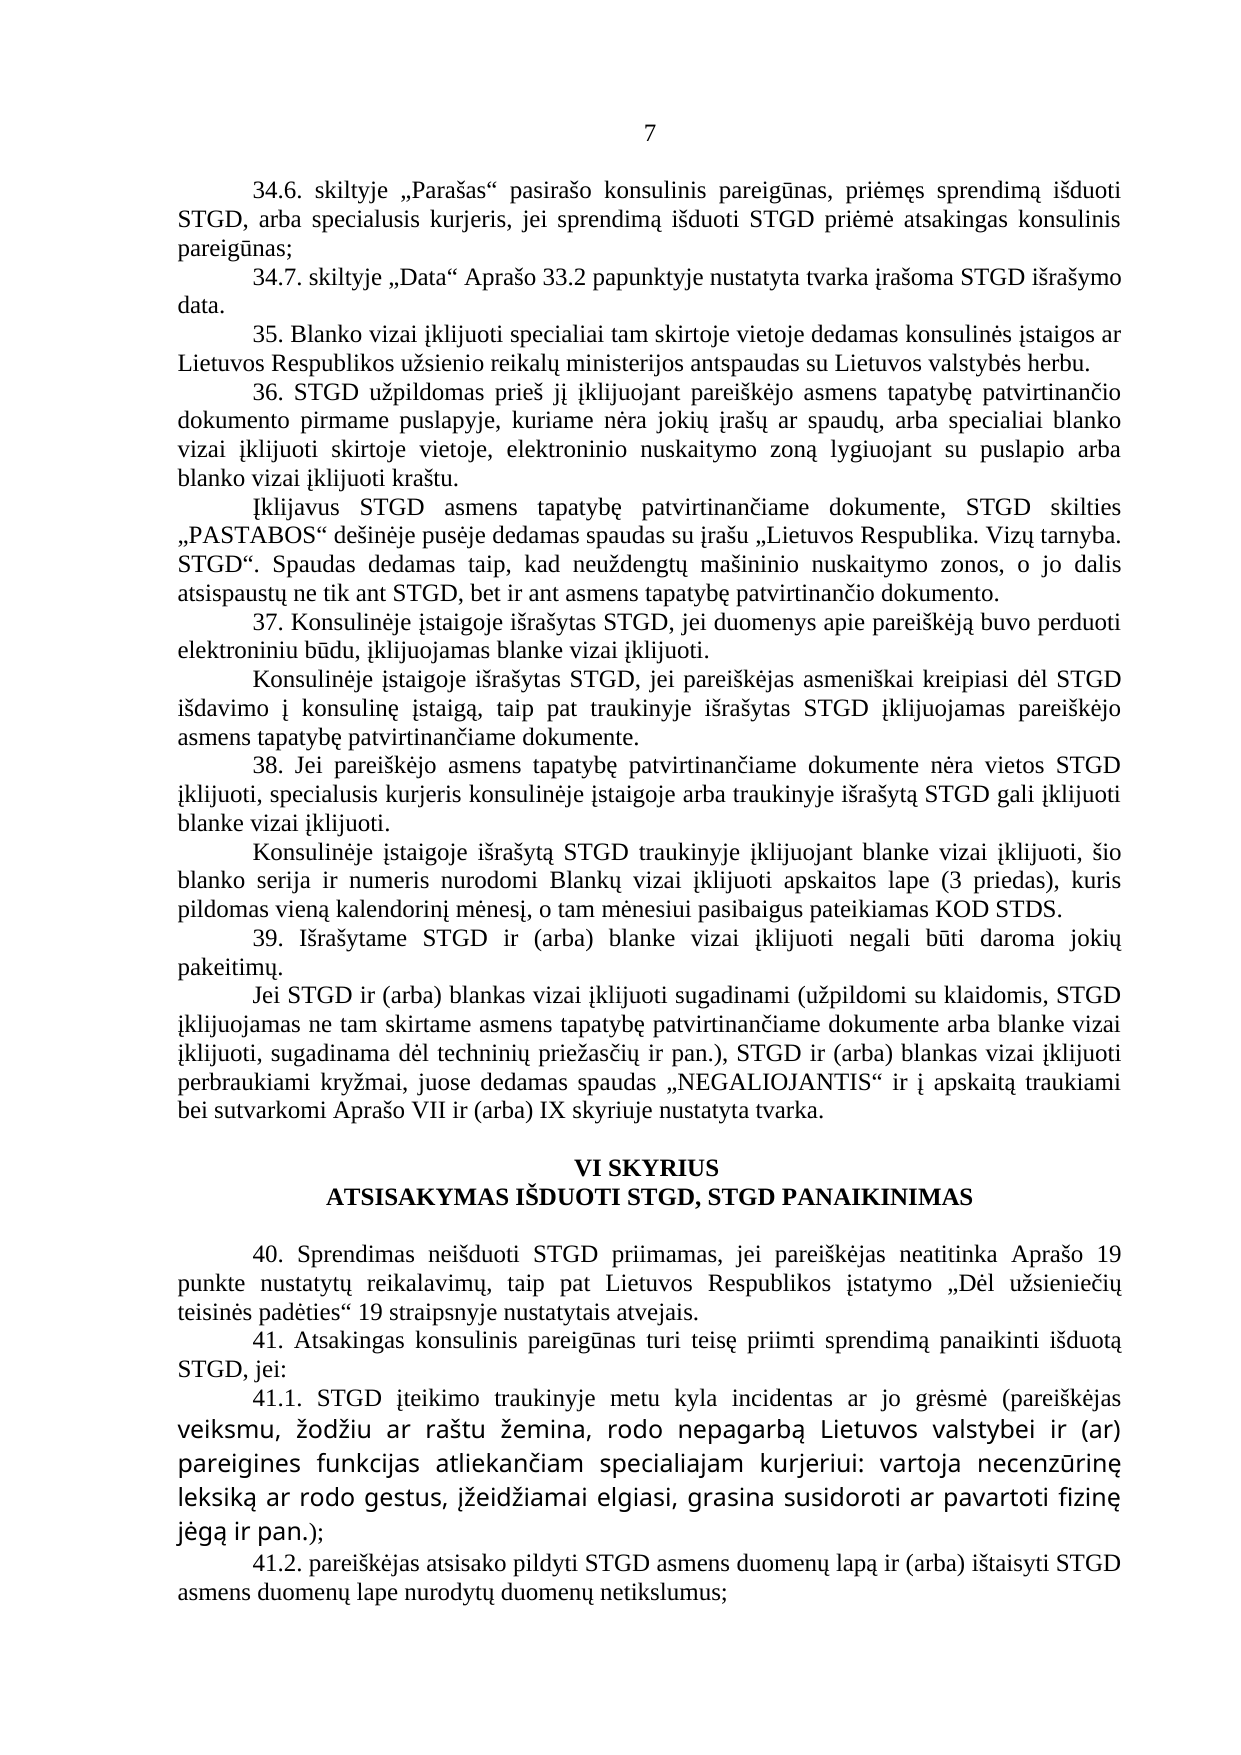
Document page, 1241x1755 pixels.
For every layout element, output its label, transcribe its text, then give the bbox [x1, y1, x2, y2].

text Konsulinėje įstaigoje išrašytą STGD traukinyje įklijuojant blanke vizai įklijuoti, šio blanko serija ir numeris nurodomi Blankų vizai įklijuoti apskaitos lape (3 priedas), kuris pildomas vieną kalendorinį mėnesį, o tam mėnesiui pasibaigus pateikiamas KOD STDS. [177, 837, 1122, 923]
text 36. STGD užpildomas prieš jį įklijuojant pareiškėjo asmens tapatybę patvirtinančio dokumento pirmame puslapyje, kuriame nėra jokių įrašų ar spaudų, arba specialiai blanko vizai įklijuoti skirtoje vietoje, elektroninio nuskaitymo zoną lygiuojant su puslapio arba blanko vizai įklijuoti kraštu. [177, 377, 1122, 492]
text 41.1. STGD įteikimo traukinyje metu kyla incidentas ar jo grėsmė (pareiškėjas veiksmu, žodžiu ar raštu žemina, rodo nepagarbą Lietuvos valstybei ir (ar) pareigines funkcijas atliekančiam specialiajam kurjeriui: vartoja necenzūrinę leksiką ar rodo gestus, įžeidžiamai elgiasi, grasina susidoroti ar pavartoti fizinę jėgą ir pan.); [177, 1383, 1122, 1548]
text Konsulinėje įstaigoje išrašytas STGD, jei pareiškėjas asmeniškai kreipiasi dėl STGD išdavimo į konsulinę įstaigą, taip pat traukinyje išrašytas STGD įklijuojamas pareiškėjo asmens tapatybę patvirtinančiame dokumente. [177, 664, 1122, 751]
text 40. Sprendimas neišduoti STGD priimamas, jei pareiškėjas neatitinka Aprašo 19 punkte nustatytų reikalavimų, taip pat Lietuvos Respublikos įstatymo „Dėl užsieniečių teisinės padėties“ 19 straipsnyje nustatytais atvejais. [177, 1239, 1122, 1326]
text Įklijavus STGD asmens tapatybę patvirtinančiame dokumente, STGD skilties „PASTABOS“ dešinėje pusėje dedamas spaudas su įrašu „Lietuvos Respublika. Vizų tarnyba. STGD“. Spaudas dedamas taip, kad neuždengtų mašininio nuskaitymo zonos, o jo dalis atsispaustų ne tik ant STGD, bet ir ant asmens tapatybę patvirtinančio dokumento. [177, 492, 1122, 607]
text 35. Blanko vizai įklijuoti specialiai tam skirtoje vietoje dedamas konsulinės įstaigos ar Lietuvos Respublikos užsienio reikalų ministerijos antspaudas su Lietuvos valstybės herbu. [177, 319, 1122, 377]
text 41.2. pareiškėjas atsisako pildyti STGD asmens duomenų lapą ir (arba) ištaisyti STGD asmens duomenų lape nurodytų duomenų netikslumus; [177, 1548, 1122, 1606]
text 34.7. skiltyje „Data“ Aprašo 33.2 papunktyje nustatyta tvarka įrašoma STGD išrašymo data. [177, 262, 1122, 319]
text VI SKYRIUS [177, 1153, 1122, 1182]
text ATSISAKYMAS IŠDUOTI STGD, STGD PANAIKINIMAS [177, 1182, 1122, 1211]
text 38. Jei pareiškėjo asmens tapatybę patvirtinančiame dokumente nėra vietos STGD įklijuoti, specialusis kurjeris konsulinėje įstaigoje arba traukinyje išrašytą STGD gali įklijuoti blanke vizai įklijuoti. [177, 751, 1122, 837]
text 41. Atsakingas konsulinis pareigūnas turi teisę priimti sprendimą panaikinti išduotą STGD, jei: [177, 1326, 1122, 1383]
text Jei STGD ir (arba) blankas vizai įklijuoti sugadinami (užpildomi su klaidomis, STGD įklijuojamas ne tam skirtame asmens tapatybę patvirtinančiame dokumente arba blanke vizai įklijuoti, sugadinama dėl techninių priežasčių ir pan.), STGD ir (arba) blankas vizai įklijuoti perbraukiami kryžmai, juose dedamas spaudas „NEGALIOJANTIS“ ir į apskaitą traukiami bei sutvarkomi Aprašo VII ir (arba) IX skyriuje nustatyta tvarka. [177, 981, 1122, 1124]
text 37. Konsulinėje įstaigoje išrašytas STGD, jei duomenys apie pareiškėją buvo perduoti elektroniniu būdu, įklijuojamas blanke vizai įklijuoti. [177, 607, 1122, 664]
text 39. Išrašytame STGD ir (arba) blanke vizai įklijuoti negali būti daroma jokių pakeitimų. [177, 923, 1122, 981]
text 34.6. skiltyje „Parašas“ pasirašo konsulinis pareigūnas, priėmęs sprendimą išduoti STGD, arba specialusis kurjeris, jei sprendimą išduoti STGD priėmė atsakingas konsulinis pareigūnas; [177, 176, 1122, 262]
